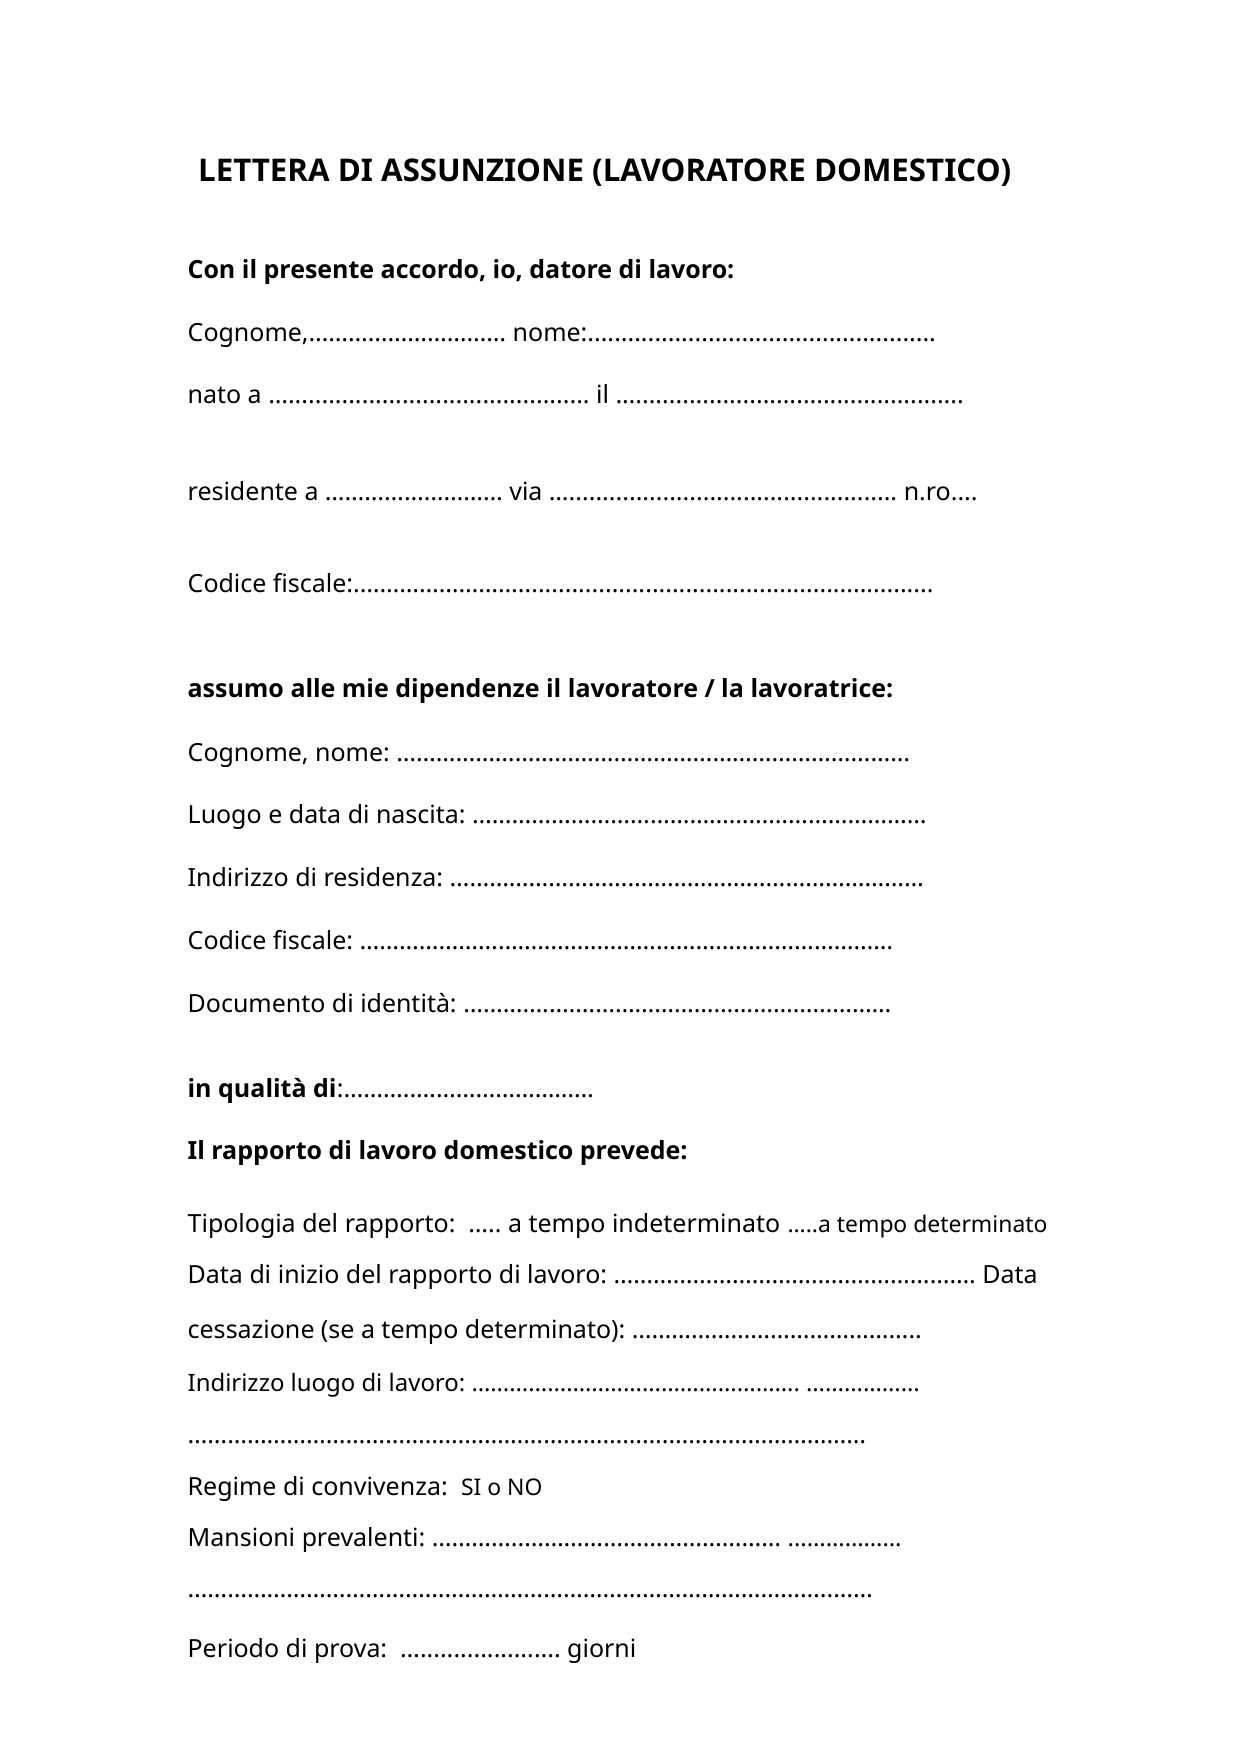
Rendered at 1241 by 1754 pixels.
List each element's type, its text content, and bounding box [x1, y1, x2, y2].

text Mansioni prevalenti: …………..………………………………… ...…………… [187, 1520, 1053, 1554]
text Documento di identità: …………..…………………………………………… [187, 985, 1053, 1019]
text Periodo di prova: …..................... giorni [187, 1626, 1038, 1665]
text Regime di convivenza: SI o NO [187, 1468, 1053, 1502]
text Cognome,………………………… nome:.................................................... [187, 314, 1053, 348]
text Tipologia del rapporto: ….. a tempo indeterminato …..a tempo determinato [187, 1206, 1053, 1240]
text Data di inizio del rapporto di lavoro: ………………………………………………. Data cessazione (se a tempo determinato): …………………………………….. [187, 1257, 1044, 1346]
text in qualità di:………..……………………… [187, 1070, 1053, 1104]
text Codice fiscale: ……………………………………………………………………… [187, 923, 1053, 957]
text LETTERA DI ASSUNZIONE (LAVORATORE DOMESTICO) [198, 147, 1053, 190]
text residente a ……………………… via …................................................. n.ro.... [187, 474, 1053, 508]
text Indirizzo luogo di lavoro: ……………………………………………. ……………… [187, 1366, 1053, 1398]
text assumo alle mie dipendenze il lavoratore / la lavoratrice: [187, 671, 1053, 705]
text Luogo e data di nascita: …………………………………………………………… [187, 797, 1053, 831]
text nato a …............................................. il …................................................. [187, 377, 1053, 411]
text ……………………………………………………………….………………………… [187, 1417, 1053, 1451]
text Codice fiscale:.…………………….............................................................. [187, 566, 1053, 599]
text Cognome, nome: …………………………………………………………………… [187, 734, 1053, 768]
text ……………………………………………………………………………………..…… [187, 1571, 1053, 1605]
text Il rapporto di lavoro domestico prevede: [187, 1133, 1026, 1167]
text Con il presente accordo, io, datore di lavoro: [187, 251, 1053, 285]
text Indirizzo di residenza: ……………………………………………………………… [187, 860, 1053, 894]
